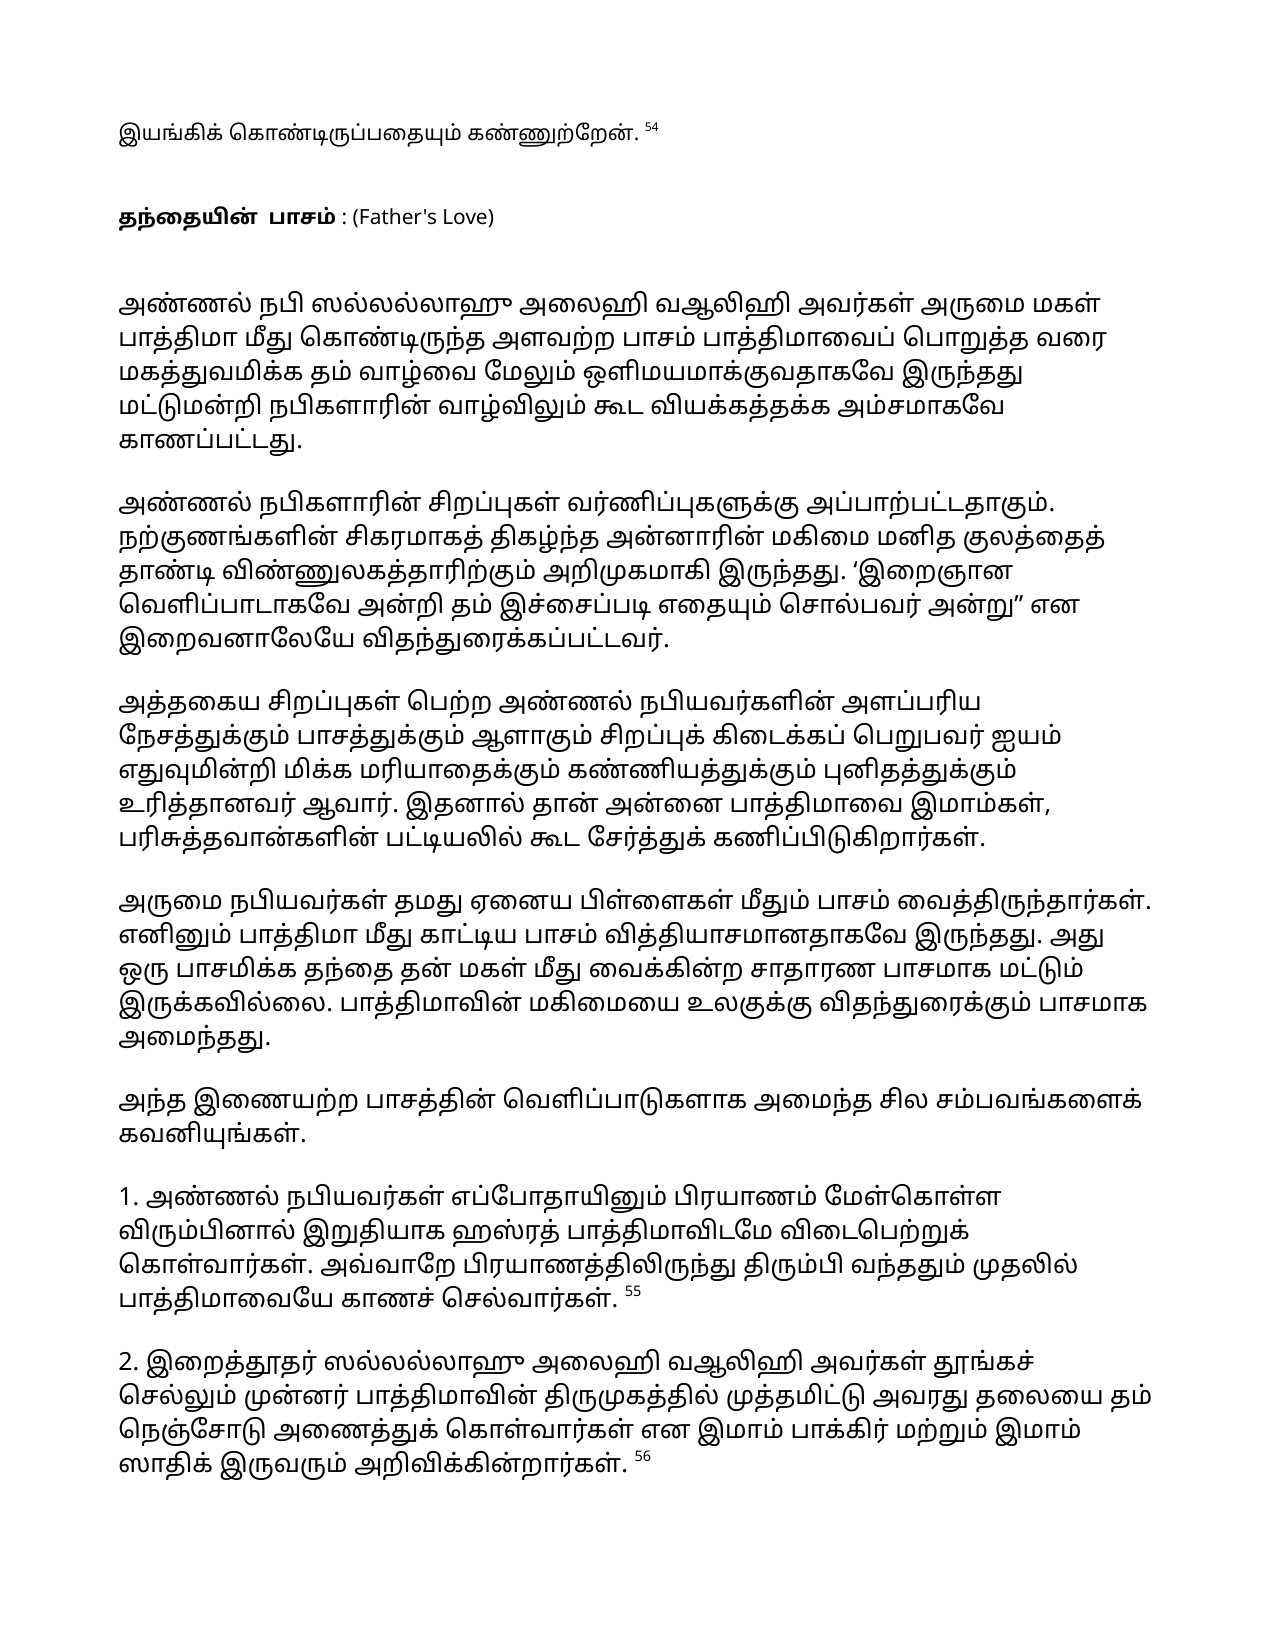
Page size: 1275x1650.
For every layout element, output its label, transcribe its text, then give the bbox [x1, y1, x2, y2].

text தந்தையின் பாசம் : (Father's Love) [118, 202, 1157, 232]
text அண்ணல் நபி ஸல்லல்லாஹு அலைஹி வஆலிஹி அவர்கள் அருமை மகள் பாத்திமா மீது கொண்டிருந்த அளவற்ற பாசம் பாத்திமாவைப் பொறுத்த வரை மகத்துவமிக்க தம் வாழ்வை மேலும் ஒளிமயமாக்குவதாகவே இருந்தது மட்டுமன்றி நபிகளாரின் வாழ்விலும் கூட வியக்கத்தக்க அம்சமாகவே காணப்பட்டது. அண்ணல் நபிகளாரின் சிறப்புகள் வர்ணிப்புகளுக்கு அப்பாற்பட்டதாகும். நற்குணங்களின் சிகரமாகத் திகழ்ந்த அன்னாரின் மகிமை மனித குலத்தைத் தாண்டி விண்ணுலகத்தாரிற்கும் அறிமுகமாகி இருந்தது. ‘இறைஞான வெளிப்பாடாகவே அன்றி தம் இச்சைப்படி எதையும் சொல்பவர் அன்று” என இறைவனாலேயே விதந்துரைக்கப்பட்டவர். அத்தகைய சிறப்புகள் பெற்ற அண்ணல் நபியவர்களின் அளப்பரிய நேசத்துக்கும் பாசத்துக்கும் ஆளாகும் சிறப்புக் கிடைக்கப் பெறுபவர் ஐயம் எதுவுமின்றி மிக்க மரியாதைக்கும் கண்ணியத்துக்கும் புனிதத்துக்கும் உரித்தானவர் ஆவார். இதனால் தான் அன்னை பாத்திமாவை இமாம்கள், பரிசுத்தவான்களின் பட்டியலில் கூட சேர்த்துக் கணிப்பிடுகிறார்கள். அருமை நபியவர்கள் தமது ஏனைய பிள்ளைகள் மீதும் பாசம் வைத்திருந்தார்கள். எனினும் பாத்திமா மீது காட்டிய பாசம் வித்தியாசமானதாகவே இருந்தது. அது ஒரு பாசமிக்க தந்தை தன் மகள் மீது வைக்கின்ற சாதாரண பாசமாக மட்டும் இருக்கவில்லை. பாத்திமாவின் மகிமையை உலகுக்கு விதந்துரைக்கும் பாசமாக அமைந்தது. அந்த இணையற்ற பாசத்தின் வெளிப்பாடுகளாக அமைந்த சில சம்பவங்களைக் கவனியுங்கள். 1. அண்ணல் நபியவர்கள் எப்போதாயினும் பிரயாணம் மேள்கொள்ள விரும்பினால் இறுதியாக ஹஸ்ரத் பாத்திமாவிடமே விடைபெற்றுக் கொள்வார்கள். அவ்வாறே பிரயாணத்திலிருந்து திரும்பி வந்ததும் முதலில் பாத்திமாவையே காணச் செல்வார்கள். 2. இறைத்தூதர் ஸல்லல்லாஹு அலைஹி வஆலிஹி அவர்கள் தூங்கச் செல்லும் முன்னர் பாத்திமாவின் திருமுகத்தில் முத்தமிட்டு அவரது தலையை தம் நெஞ்சோடு அணைத்துக் கொள்வார்கள் என இமாம் பாக்கிர் மற்றும் இமாம் ஸாதிக் இருவரும் அறிவிக்கின்றார்கள். 3. அன்னை பாத்திமா நவின்றதாக இமாம் ஸாதிக் அறிவிக்கிறார்கள்: “நீங்கள் ஒருவரையொருவர் விளித்து அழைத்துக் கொள்வதைப் போன்று நபியவர்களை அழைக்க வேண்டாம்” (சூரா அந் நூர்:63) என்ற குர்ஆன் வசனம் அருளப்பட்ட பின்னர் நபிகளாரை தந்தையாரே என அழைக்கப் பயந்து அல்லாஹ்வின் தூதரே என்று அழைக்கலானேன். ஓரிரு தடவைகள் இதனை நன்கு அவதானித்த நபியவர்கள் ஒரு முறை என்னிடம் சொன்னார்கள்: “பாத்திமாவே, இந்தத் திருவசனம் உமக்காகவோ உமது சந்ததியைச் சேர்ந்தவருக்காகவோ இறக்கப்பட்டதல்ல. நானோ உன்னைச் சார்ந்தவன். நீரும் என்னைச் சார்ந்தவள்..... எனவே நீர் என்னை வழமை போன்று தந்தையே என்றே அழைத்து வருவீராக. அது எனது உள்ளத்துக்கு அமைதியைத் தருவதோடு இறைவனையும் மகிழ்விக்கிறது.” 4. இறைத் தூதர் ஸல்லல்லாஹு அலைஹி வஆலிஹி அருளினார்கள்: “பாத்திமா என் உடம்பின் ஒரு பகுதியாவார். எவர் பாத்திமாவை சந்தோஷப் படுத்துகிறாரோ அவர் என்னை சந்தோஷப்படுத்துகிறார். எவர் அவரை நோவினை செய்கிறாரோ அவர் என்னையும் நோவினை செய்தவாராவார். பாத்திமா என்னிடம் மிகவும் சங்கை மிக்கவர் ஆவார்.” 5. அண்ணல் நபியவர்கள் மீண்டும் இயம்பினார்கள்: “பாத்திமா எனது உடலினதும் உயிரினதும் உள்ளத்தினதும் ஒரு பகுதியாவார். எவர் பாத்திமாவைத் தொல்லைப் படுத்துகின்றாரோ அவர் என்னை நோவினை செய்கிறார். எவர் எனக்கு வேதனையைத் தருகின்றாரோ அவர் அல்லாஹ்வை நோவினை செய்வது போலாகும்.” 6. ஆமிர் ஷஃபீ, ஹஸன் பஸரீ, சுப்யான் ஸவ்ரீ, முஜாஹித், இப்னு ஜுபைர், ஜாபிர் இப்னு அப்துல்லாஹ் அல் அன்ஸாரீ, இமாம் பாக்கிர் மற்றும் இமாம் ஸாதிக் போன்றோர் அறிவிப்பதாவது: “பாத்திமா எனது உடலின் ஒரு பகுதியாகும். எவர் பாத்திமாவை நோவிக்கின்றாரோ அவர் என்னை நோவிக்கின்றார்” என நபியவர்கள் திருவுளமானார்கள். 7. நபிகள் நாயகம் (ஸல்) அவர்கள் ஒரு முறை பாத்திமாவின் கையைப் பிடித்தவர்களாக வீட்டிலிருந்து வெளியே வந்தார்கள். பின்னர் முன்னின்றோரை நோக்கிச் சொன்னார்கள்: “இவரை (பாத்திமாவை)- யாருக்கெல்லாம் தெரியுமோ அவர்கள் இவரை அறிந்து கொண்டார்கள். இன்னும் எவர்கள் பாததிமாவை அறிந்து கொள்ளவில்லையோ அவர்கள் அறிந்து கொள்ளட்டும். இவர் தான் முஹம்மதின் புத்திரி பாத்திமா. இவர் எனது உடம்பினதும் உள்ளத்தினதும் உயிரினதும் ஒரு பகுதியாவார். எனவே எவர் பாத்திமாவை நோவினை செய்கின்றாரோ அவர் என்னை நோவிக்கின்றார். எவர் என்னை நோவிக்கின்றாரோ அவர் அல்லாஹ்வை நோவித்தவராவார்” 8. மேலும் ஒரு முறை நபியவர்கள் நவின்றார்கள்: “என் மகள் பாத்திமா உலகத்தில் ஆரம்பம் முதல் கடைசி வரைக்குமுள்ள அனைத்து பெண்களினதும் தலைவியாவார். பாத்திமா எனது உடலின் ஒரு பகுதி. எனது கண்ணின்ஒளி. எனது ஆறுயிர், எனது இதயக் கனி. பாத்திமா மனிதத் தோற்றத்தில் வந்த விண்ணுலகப் பெண்மணி. பாத்திமா தொழுகைக்காக நிற்கும் போது, பூமியிலுள்ளோருக்கு வானத்து நட்சத்திரங்கள் இலங்கு வதைப் போன்று வானுலகத்தோருக்கு இலங்கிக் கொண்டிருப்பார். அவ்வேளை இறைவன் தனது மலக்குகளை நோக்கி, என் சந்நிதானத்தில் என்னை அஞ்சி நடுங்கி வழிபடுகின்ற என் அடிமை பாத்திமாவைப் பாருங்கள். பாத்திமா என்னை உண்மையாகவே வணங்குபவர். பாத்திமாவை வழிப்படுகின்ற எவரையும் நான் நரகத்தில் போடமாட்டேன். இதற்கு நீங்கள் சாட்சியாக இருங்கள் எனக் கூறுவான்.” [118, 286, 1157, 1509]
